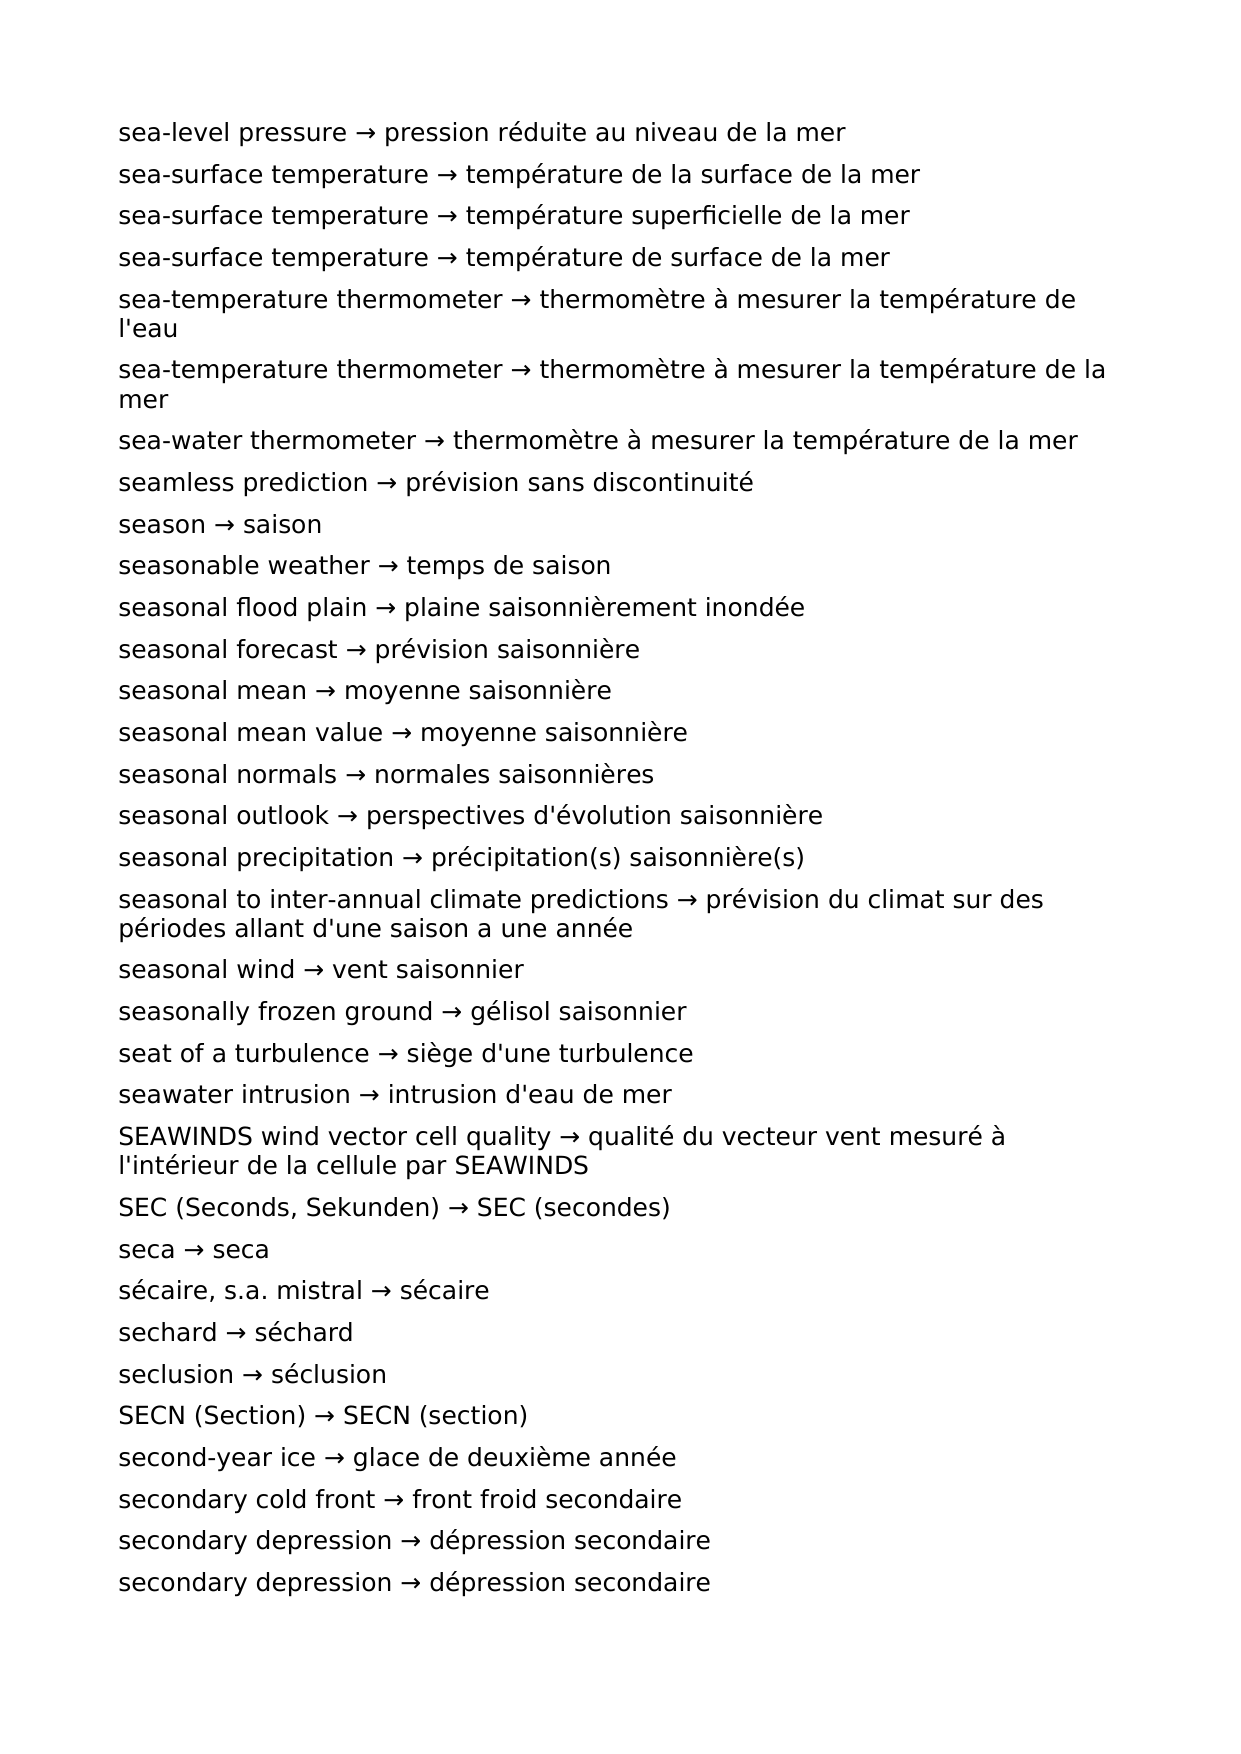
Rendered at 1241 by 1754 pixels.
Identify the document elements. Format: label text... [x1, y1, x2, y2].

text sea-level pressure → pression réduite au niveau de la mer [118, 118, 1122, 147]
text second-year ice → glace de deuxième année [118, 1443, 1122, 1472]
text sea-surface temperature → température de surface de la mer [118, 243, 1122, 272]
text sea-water thermometer → thermomètre à mesurer la température de la mer [118, 426, 1122, 456]
text SECN (Section) → SECN (section) [118, 1401, 1122, 1431]
text seamless prediction → prévision sans discontinuité [118, 468, 1122, 497]
text seasonable weather → temps de saison [118, 551, 1122, 581]
text seasonally frozen ground → gélisol saisonnier [118, 997, 1122, 1026]
text sea-surface temperature → température de la surface de la mer [118, 160, 1122, 189]
text seasonal wind → vent saisonnier [118, 956, 1122, 985]
text SEC (Seconds, Sekunden) → SEC (secondes) [118, 1193, 1122, 1222]
text seca → seca [118, 1235, 1122, 1264]
text seasonal outlook → perspectives d'évolution saisonnière [118, 801, 1122, 831]
text seasonal forecast → prévision saisonnière [118, 635, 1122, 664]
text sécaire, s.a. mistral → sécaire [118, 1276, 1122, 1306]
text seasonal precipitation → précipitation(s) saisonnière(s) [118, 843, 1122, 872]
text seasonal normals → normales saisonnières [118, 760, 1122, 789]
text seasonal mean → moyenne saisonnière [118, 676, 1122, 706]
text sechard → séchard [118, 1318, 1122, 1347]
text SEAWINDS wind vector cell quality → qualité du vecteur vent mesuré à l'intérieur de la cellule par SEAWINDS [118, 1122, 1122, 1181]
text seasonal to inter-annual climate predictions → prévision du climat sur des périodes allant d'une saison a une année [118, 885, 1122, 943]
text season → saison [118, 510, 1122, 539]
text seclusion → séclusion [118, 1360, 1122, 1389]
text secondary cold front → front froid secondaire [118, 1485, 1122, 1514]
text sea-temperature thermometer → thermomètre à mesurer la température de l'eau [118, 285, 1122, 343]
text seasonal flood plain → plaine saisonnièrement inondée [118, 593, 1122, 622]
text secondary depression → dépression secondaire [118, 1568, 1122, 1597]
text sea-temperature thermometer → thermomètre à mesurer la température de la mer [118, 356, 1122, 414]
text seasonal mean value → moyenne saisonnière [118, 718, 1122, 747]
text sea-surface temperature → température superficielle de la mer [118, 201, 1122, 231]
text seat of a turbulence → siège d'une turbulence [118, 1039, 1122, 1068]
text seawater intrusion → intrusion d'eau de mer [118, 1081, 1122, 1110]
text secondary depression → dépression secondaire [118, 1526, 1122, 1556]
